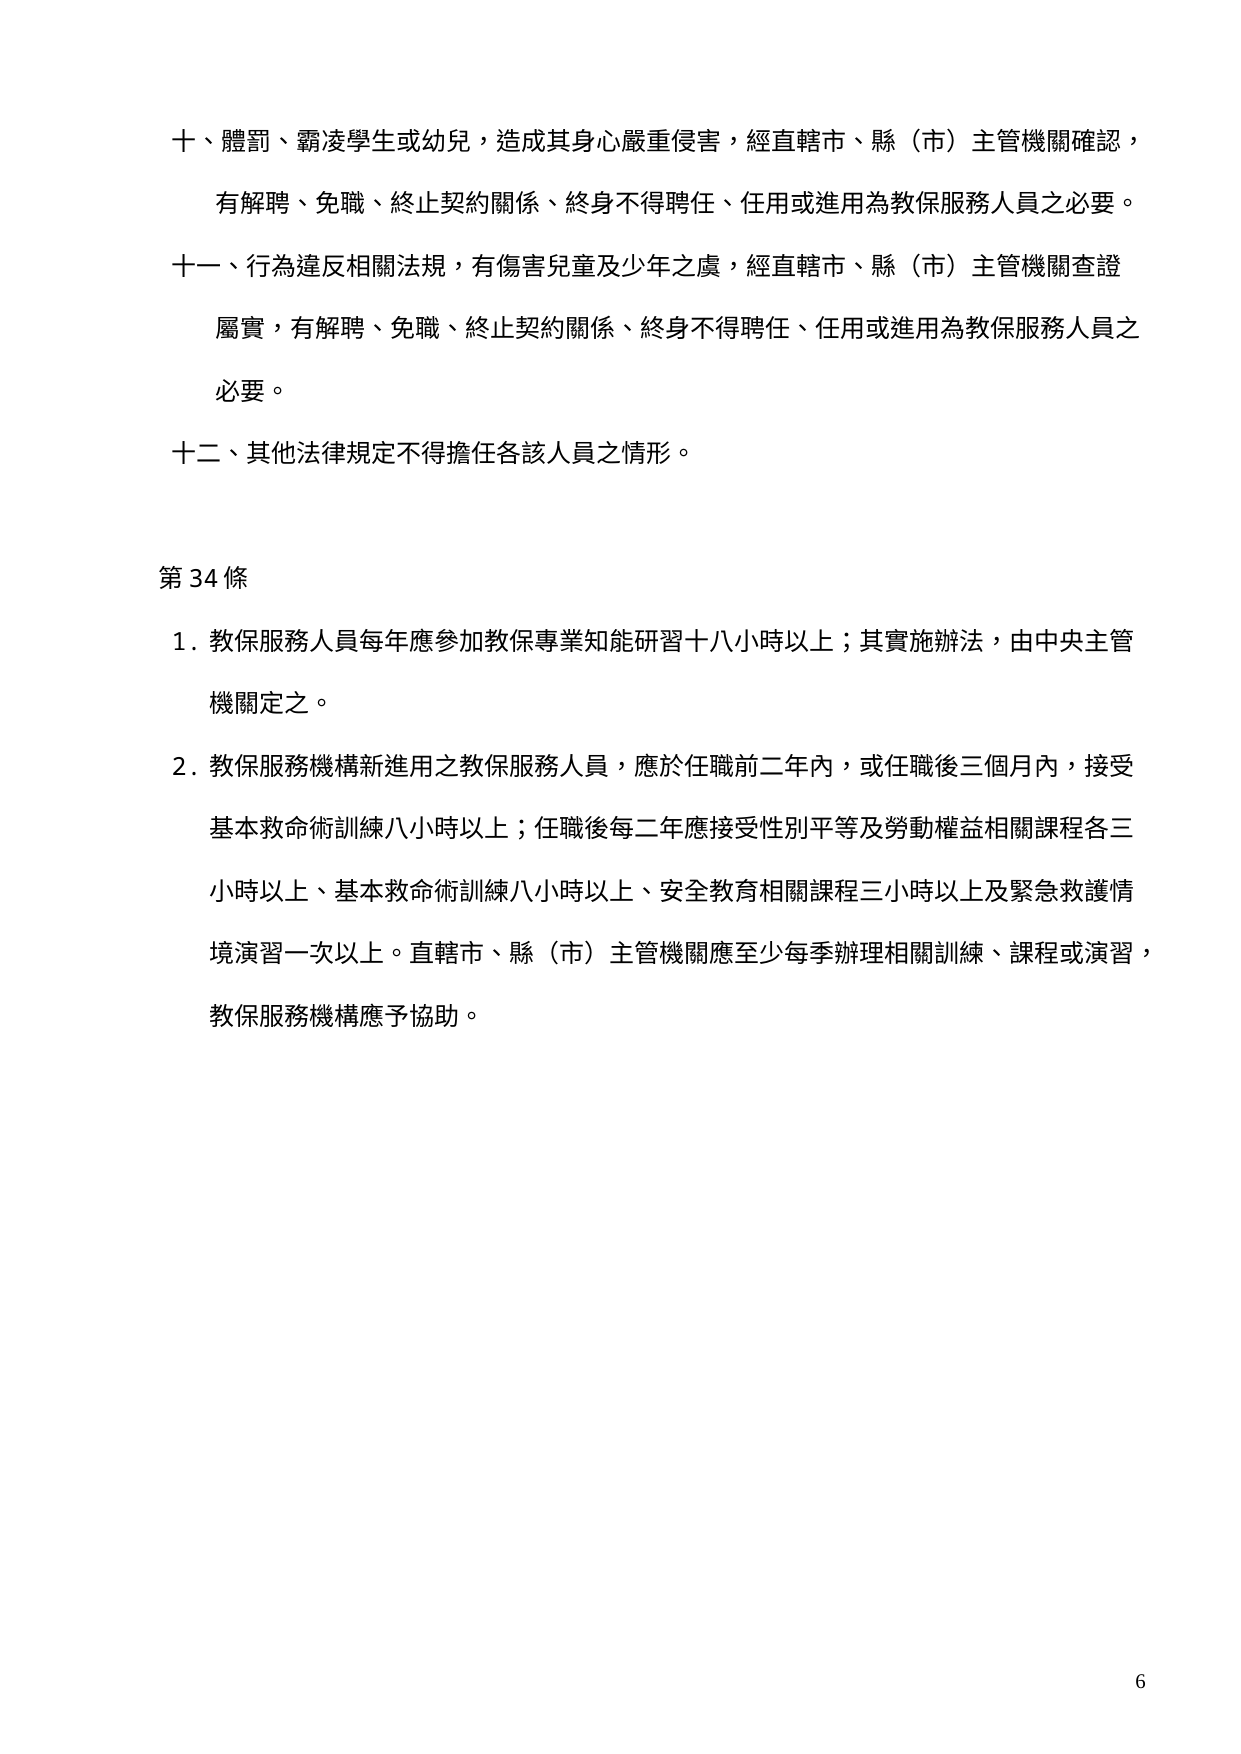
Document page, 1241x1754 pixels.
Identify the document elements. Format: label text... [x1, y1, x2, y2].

text 第34條 [158, 535, 1146, 597]
list 教保服務人員每年應參加教保專業知能研習十八小時以上；其實施辦法，由中央主管機關定之。 [171, 597, 1146, 722]
text 十一、行為違反相關法規，有傷害兒童及少年之虞，經直轄市、縣（市）主管機關查證屬實，有解聘、免職、終止契約關係、終身不得聘任、任用或進用為教保服務人員之必要。 [171, 222, 1146, 410]
list 教保服務機構新進用之教保服務人員，應於任職前二年內，或任職後三個月內，接受基本救命術訓練八小時以上；任職後每二年應接受性別平等及勞動權益相關課程各三小時以上、基本救命術訓練八小時以上、安全教育相關課程三小時以上及緊急救護情境演習一次以上。直轄市、縣（市）主管機關應至少每季辦理相關訓練、課程或演習，教保服務機構應予協助。 [171, 722, 1146, 1035]
text 十二、其他法律規定不得擔任各該人員之情形。 [171, 410, 1146, 472]
text 十、體罰、霸凌學生或幼兒，造成其身心嚴重侵害，經直轄市、縣（市）主管機關確認，有解聘、免職、終止契約關係、終身不得聘任、任用或進用為教保服務人員之必要。 [171, 97, 1146, 222]
